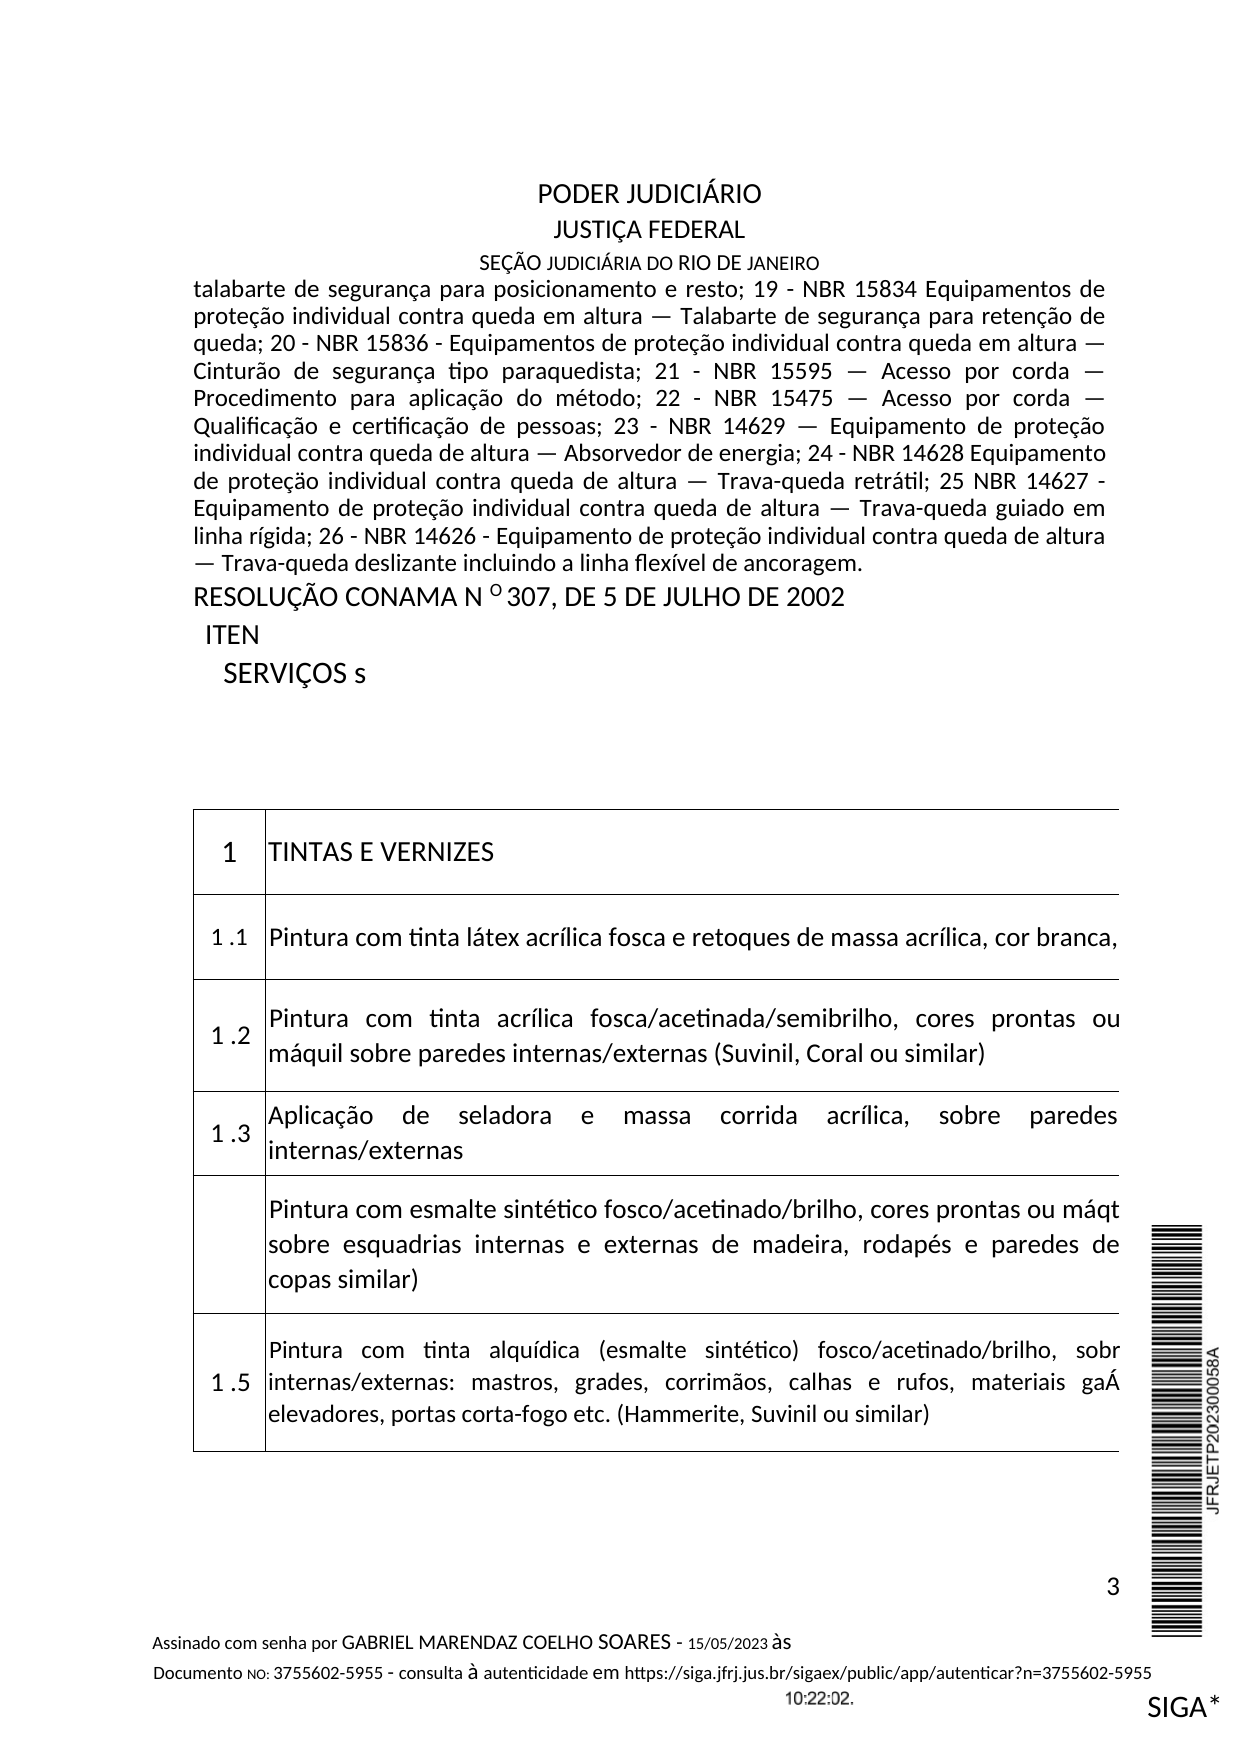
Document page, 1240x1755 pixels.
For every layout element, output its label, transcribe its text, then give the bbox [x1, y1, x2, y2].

table_cell Pintura com tinta alquídica (esmalte sintético) fosco/acetinado/brilho, sobr internas/externas: mastros, grades, corrimãos, calhas e rufos, materiais gaÁ elevadores, portas corta-fogo etc. (Hammerite, Suvinil ou similar) [266, 1314, 1119, 1451]
table_cell 1 .1 [194, 895, 265, 979]
table_cell 1 .5 [194, 1314, 265, 1451]
table_header 1 [194, 810, 265, 894]
table_cell 1 .3 [194, 1092, 265, 1175]
table_cell Pintura com esmalte sintético fosco/acetinado/brilho, cores prontas ou máqt sobre esquadrias internas e externas de madeira, rodapés e paredes de copas similar) [266, 1176, 1119, 1313]
table_cell Pintura com tinta látex acrílica fosca e retoques de massa acrílica, cor branca, [266, 895, 1119, 979]
table_cell [194, 1176, 265, 1313]
text RESOLUÇÃO CONAMA N O 307, DE 5 DE JULHO DE 2002 [193, 578, 1107, 614]
table_cell Aplicação de seladora e massa corrida acrílica, sobre paredes internas/externas [266, 1092, 1119, 1175]
table_cell Pintura com tinta acrílica fosca/acetinada/semibrilho, cores prontas ou máquil sobre paredes internas/externas (Suvinil, Coral ou similar) [266, 980, 1119, 1091]
text ITEN [205, 616, 1108, 651]
subtitle SERVIÇOS s [223, 653, 933, 692]
table_header TINTAS E VERNIZES [266, 810, 1119, 894]
text talabarte de segurança para posicionamento e resto; 19 - NBR 15834 Equipamentos de proteção individual contra queda em altura — Talabarte de segurança para retenção de queda; 20 - NBR 15836 - Equipamentos de proteção individual contra queda em altura — Cinturão de segurança tipo paraquedista; 21 - NBR 15595 — Acesso por corda — Procedimento para aplicação do método; 22 - NBR 15475 — Acesso por corda — Qualificação e certificação de pessoas; 23 - NBR 14629 — Equipamento de proteção individual contra queda de altura — Absorvedor de energia; 24 - NBR 14628 Equipamento de proteçäo individual contra queda de altura — Trava-queda retrátil; 25 NBR 14627 - Equipamento de proteção individual contra queda de altura — Trava-queda guiado em linha rígida; 26 - NBR 14626 - Equipamento de proteção individual contra queda de altura — Trava-queda deslizante incluindo a linha flexível de ancoragem. [193, 276, 1107, 578]
table_cell 1 .2 [194, 980, 265, 1091]
